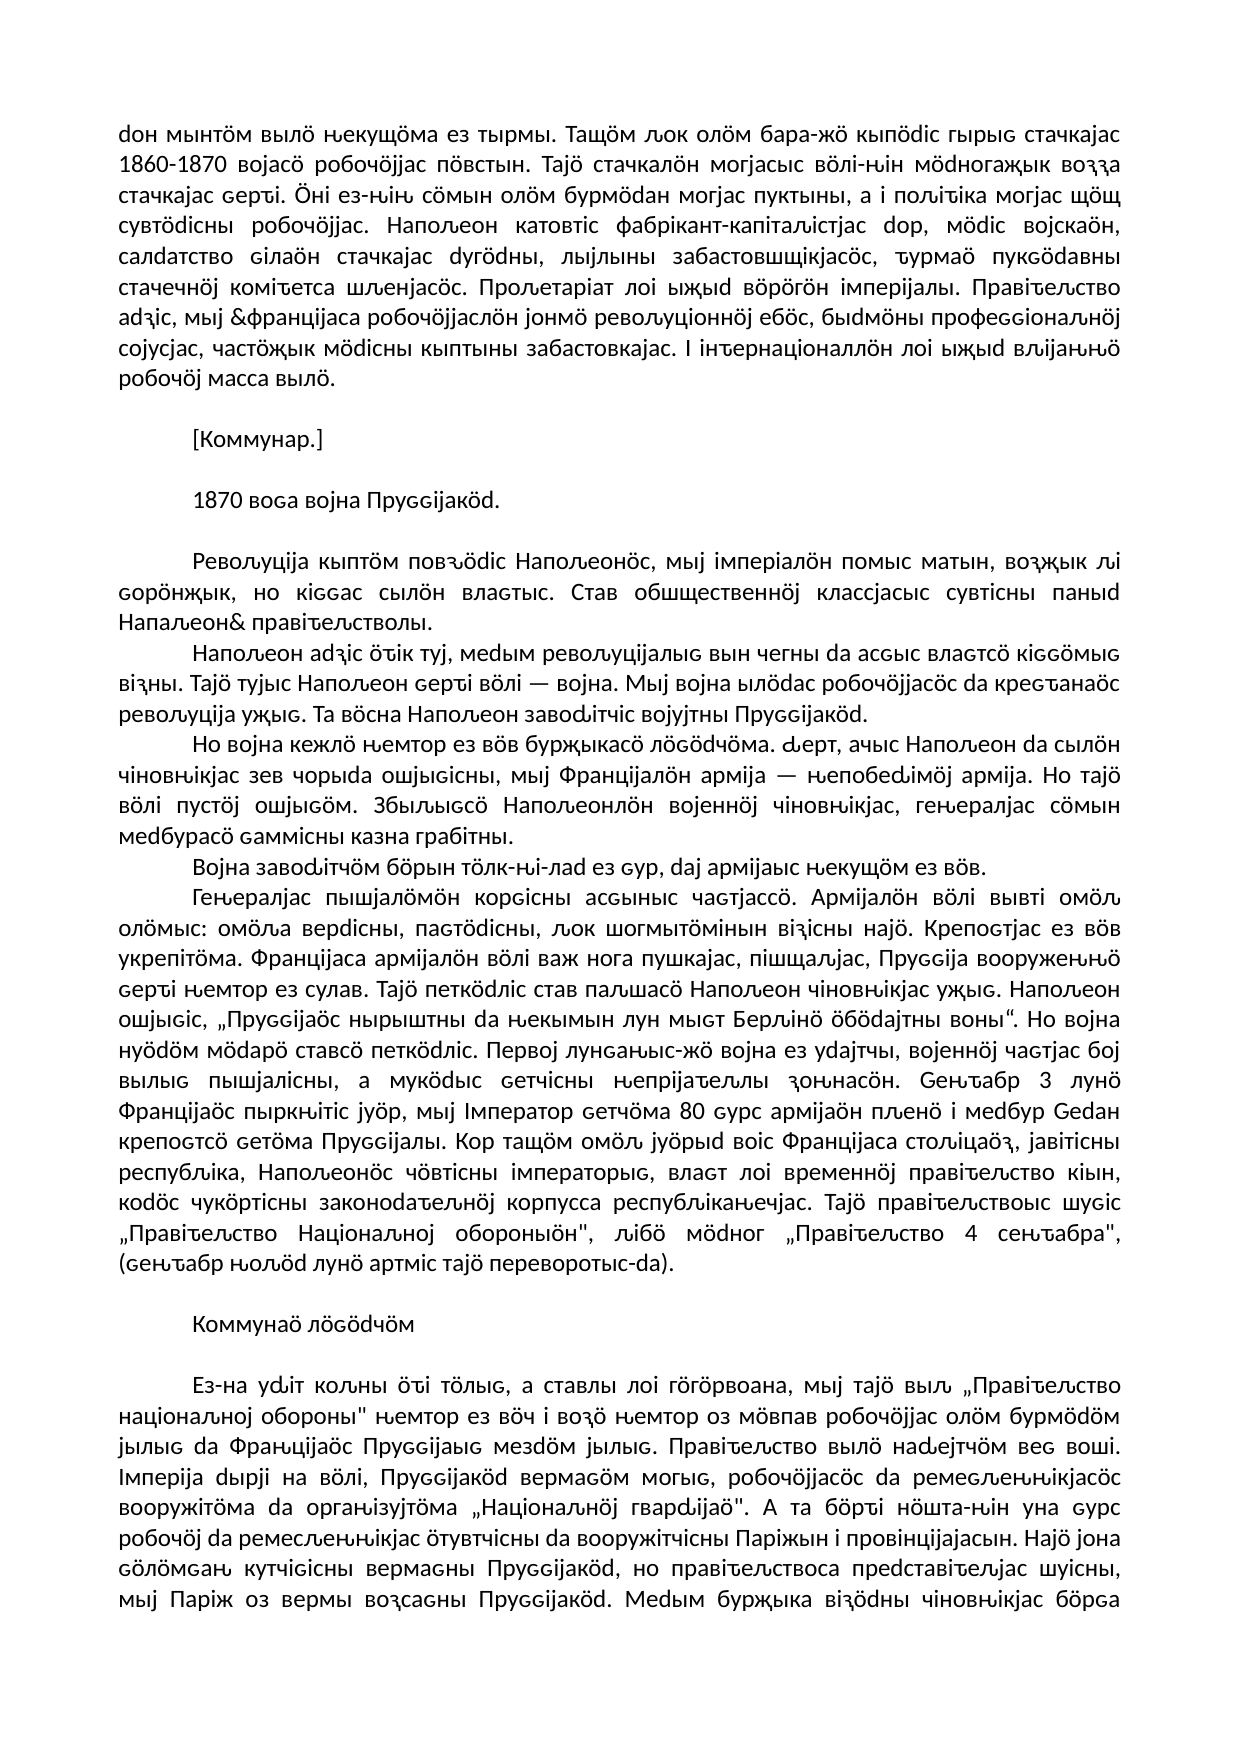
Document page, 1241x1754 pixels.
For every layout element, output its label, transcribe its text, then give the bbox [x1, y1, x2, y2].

text ԁон мынтӧм вылӧ ԋекущӧма ез тырмы. Тащӧм ԉок олӧм бара-жӧ кыпӧԁіс гырыԍ стачкајас 1860-1870 војасӧ робочӧјјас пӧвстын. Тајӧ стачкалӧн могјасыс вӧлі-ԋін мӧԁногаҗык воԇԇа стачкајас ԍерԏі. Ӧні ез-ԋіԋ сӧмын олӧм бурмӧԁан могјас пуктыны, а і поԉіԏіка могјас щӧщ сувтӧԁісны робочӧјјас. Напоԉеон катовтіс фабрікант-капітаԉістјас ԁор, мӧԁіс војскаӧн, салԁатство ԍілаӧн стачкајас ԁугӧԁны, лыјлыны забастовшщікјасӧс, ԏурмаӧ пукԍӧԁавны стачечнӧј коміԏетса шԉенјасӧс. Проԉетаріат лоі ыҗыԁ вӧрӧгӧн імперіјалы. Правіԏеԉство аԁԇіс, мыј &франціјаса робочӧјјаслӧн јонмӧ ревоԉуціоннӧј ебӧс, быԁмӧны профеԍԍіонаԉнӧј сојусјас, частӧҗык мӧԁісны кыптыны забастовкајас. I інԏернаціоналлӧн лоі ыҗыԁ вԉіјаԋԋӧ робочӧј масса вылӧ. [118, 118, 1122, 393]
text 1870 воԍа војна Пруԍԍіјакӧԁ. [118, 484, 1122, 515]
text Ревоԉуціја кыптӧм повԅӧԁіс Напоԉеонӧс, мыј імперіалӧн помыс матын, воԇҗык ԉі ԍорӧнҗык, но кіԍԍас сылӧн влаԍтыс. Став обшщественнӧј классјасыс сувтісны паныԁ Напаԉеон& правіԏеԉстволы. [118, 545, 1122, 637]
text Војна завоԃітчӧм бӧрын тӧлк-ԋі-лаԁ ез ԍур, ԁај арміјаыс ԋекущӧм ез вӧв. [118, 851, 1122, 881]
text Напоԉеон аԁԇіс ӧԏік туј, меԁым ревоԉуціјалыԍ вын чегны ԁа асԍыс влаԍтсӧ кіԍԍӧмыԍ віԇны. Тајӧ тујыс Напоԉеон ԍерԏі вӧлі — војна. Мыј војна ылӧԁас робочӧјјасӧс ԁа креԍԏанаӧс ревоԉуціја уҗыԍ. Та вӧсна Напоԉеон завоԃітчіс војујтны Пруԍԍіјакӧԁ. [118, 637, 1122, 728]
text Коммунаӧ лӧԍӧԁчӧм [118, 1308, 1122, 1339]
text Но војна кежлӧ ԋемтор ез вӧв бурҗыкасӧ лӧԍӧԁчӧма. Ԃерт, ачыс Напоԉеон ԁа сылӧн чіновԋікјас зев чорыԁа ошјыԍісны, мыј Франціјалӧн арміја — ԋепобеԃімӧј арміја. Но тајӧ вӧлі пустӧј ошјыԍӧм. Збыԉыԍсӧ Напоԉеонлӧн војеннӧј чіновԋікјас, геԋералјас сӧмын меԁбурасӧ ԍаммісны казна грабітны. [118, 728, 1122, 851]
text [Коммунар.] [118, 423, 1122, 454]
text Геԋералјас пышјалӧмӧн корԍісны асԍыныс чаԍтјассӧ. Арміјалӧн вӧлі вывті омӧԉ олӧмыс: омӧԉа верԁісны, паԍтӧԁісны, ԉок шогмытӧмінын віԇісны најӧ. Крепоԍтјас ез вӧв укрепітӧма. Франціјаса арміјалӧн вӧлі важ нога пушкајас, пішщаԉјас, Пруԍԍіја вооружеԋԋӧ ԍерԏі ԋемтор ез сулав. Тајӧ петкӧԁліс став паԉшасӧ Напоԉеон чіновԋікјас уҗыԍ. Напоԉеон ошјыԍіс, „Пруԍԍіјаӧс нырыштны ԁа ԋекымын лун мыԍт Берԉінӧ ӧбӧԁајтны воны“. Но војна нуӧԁӧм мӧԁарӧ ставсӧ петкӧԁліс. Первој лунԍаԋыс-жӧ војна ез уԁајтчы, војеннӧј чаԍтјас бој вылыԍ пышјалісны, а мукӧԁыс ԍетчісны ԋепріјаԏеԉлы ԇоԋнасӧн. Ԍеԋԏабр 3 лунӧ Франціјаӧс пыркԋітіс јуӧр, мыј Імператор ԍетчӧма 80 ԍурс арміјаӧн пԉенӧ і меԁбур Ԍеԁан крепоԍтсӧ ԍетӧма Пруԍԍіјалы. Кор тащӧм омӧԉ јуӧрыԁ воіс Франціјаса стоԉіцаӧԇ, јавітісны респубԉіка, Напоԉеонӧс чӧвтісны імператорыԍ, влаԍт лоі временнӧј правіԏеԉство кіын, коԁӧс чукӧртісны законоԁаԏеԉнӧј корпусса респубԉікаԋечјас. Тајӧ правіԏеԉствоыс шуԍіс „Правіԏеԉство Націонаԉној обороныӧн", ԉібӧ мӧԁног „Правіԏеԉство 4 сеԋԏабра", (ԍеԋԏабр ԋоԉӧԁ лунӧ артміс тајӧ переворотыс-ԁа). [118, 881, 1122, 1278]
text Ез-на уԃіт коԉны ӧԏі тӧлыԍ, а ставлы лоі гӧгӧрвоана, мыј тајӧ выԉ „Правіԏеԉство націонаԉној обороны" ԋемтор ез вӧч і воԇӧ ԋемтор оз мӧвпав робочӧјјас олӧм бурмӧԁӧм јылыԍ ԁа Фраԋціјаӧс Пруԍԍіјаыԍ мезԁӧм јылыԍ. Правіԏеԉство вылӧ наԃејтчӧм веԍ воші. Імперіја ԁырјі на вӧлі, Пруԍԍіјакӧԁ вермаԍӧм могыԍ, робочӧјјасӧс ԁа ремеԍԉеԋԋікјасӧс вооружітӧма ԁа оргаԋізујтӧма „Націонаԉнӧј гварԃіјаӧ". А та бӧрԏі нӧшта-ԋін уна ԍурс робочӧј ԁа ремесԉеԋԋікјас ӧтувтчісны ԁа вооружітчісны Паріжын і провінціјајасын. Најӧ јона ԍӧлӧмԍаԋ кутчіԍісны вермаԍны Пруԍԍіјакӧԁ, но правіԏеԉствоса преԁставіԏеԉјас шуісны, мыј Паріж оз вермы воԇсаԍны Пруԍԍіјакӧԁ. Меԁым бурҗыка віԇӧԁны чіновԋікјас бӧрԍа [118, 1369, 1122, 1614]
